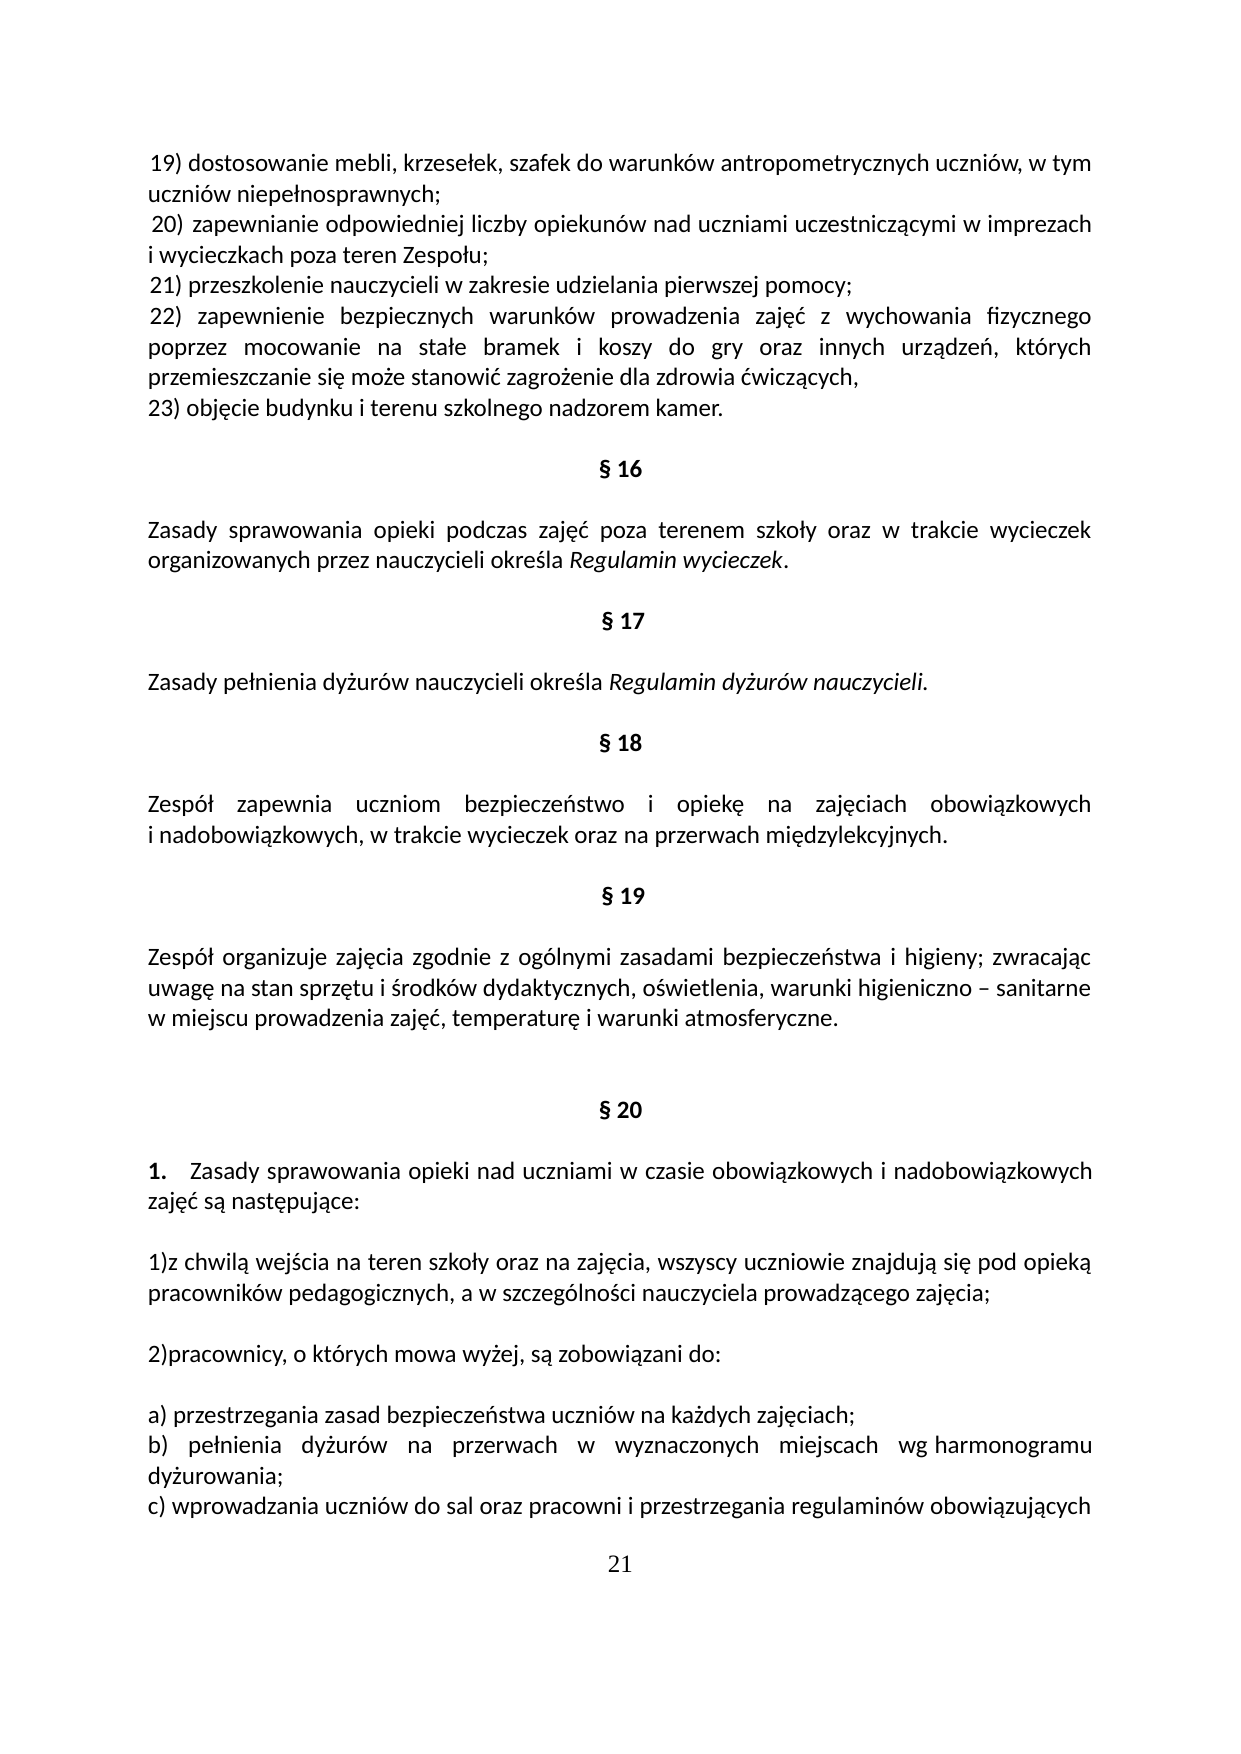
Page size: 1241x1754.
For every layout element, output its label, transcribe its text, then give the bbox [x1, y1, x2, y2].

list z chwilą wejścia na teren szkoły oraz na zajęcia, wszyscy uczniowie znajdują się pod opieką pracowników pedagogicznych, a w szczególności nauczyciela prowadzącego zajęcia; [148, 1246, 1093, 1307]
text b) pełnienia dyżurów na przerwach w wyznaczonych miejscach wg harmonogramu dyżurowania; [148, 1429, 1093, 1491]
text Zespół zapewnia uczniom bezpieczeństwo i opiekę na zajęciach obowiązkowych i nadobowiązkowych, w trakcie wycieczek oraz na przerwach międzylekcyjnych. [148, 788, 1093, 849]
text 19) dostosowanie mebli, krzesełek, szafek do warunków antropometrycznych uczniów, w tym uczniów niepełnosprawnych; [148, 148, 1093, 209]
text § 17 [148, 605, 1093, 636]
text Zasady pełnienia dyżurów nauczycieli określa Regulamin dyżurów nauczycieli. [148, 666, 1093, 697]
text § 20 [148, 1094, 1093, 1124]
text 20) zapewnianie odpowiedniej liczby opiekunów nad uczniami uczestniczącymi w imprezach i wycieczkach poza teren Zespołu; [148, 209, 1093, 270]
text § 18 [148, 727, 1093, 758]
list pracownicy, o których mowa wyżej, są zobowiązani do: [148, 1338, 1093, 1368]
text § 16 [148, 453, 1093, 483]
text 21) przeszkolenie nauczycieli w zakresie udzielania pierwszej pomocy; [148, 270, 1093, 300]
text 23) objęcie budynku i terenu szkolnego nadzorem kamer. [148, 392, 1093, 422]
text Zespół organizuje zajęcia zgodnie z ogólnymi zasadami bezpieczeństwa i higieny; zwracając uwagę na stan sprzętu i środków dydaktycznych, oświetlenia, warunki higieniczno – sanitarne w miejscu prowadzenia zajęć, temperaturę i warunki atmosferyczne. [148, 941, 1093, 1033]
text Zasady sprawowania opieki podczas zajęć poza terenem szkoły oraz w trakcie wycieczek organizowanych przez nauczycieli określa Regulamin wycieczek. [148, 514, 1093, 575]
text § 19 [148, 880, 1093, 911]
text c) wprowadzania uczniów do sal oraz pracowni i przestrzegania regulaminów obowiązujących [148, 1491, 1093, 1521]
text 1. Zasady sprawowania opieki nad uczniami w czasie obowiązkowych i nadobowiązkowych zajęć są następujące: [148, 1155, 1093, 1216]
text 22) zapewnienie bezpiecznych warunków prowadzenia zajęć z wychowania fizycznego poprzez mocowanie na stałe bramek i koszy do gry oraz innych urządzeń, których przemieszczanie się może stanowić zagrożenie dla zdrowia ćwiczących, [148, 300, 1093, 392]
text a) przestrzegania zasad bezpieczeństwa uczniów na każdych zajęciach; [148, 1399, 1093, 1429]
